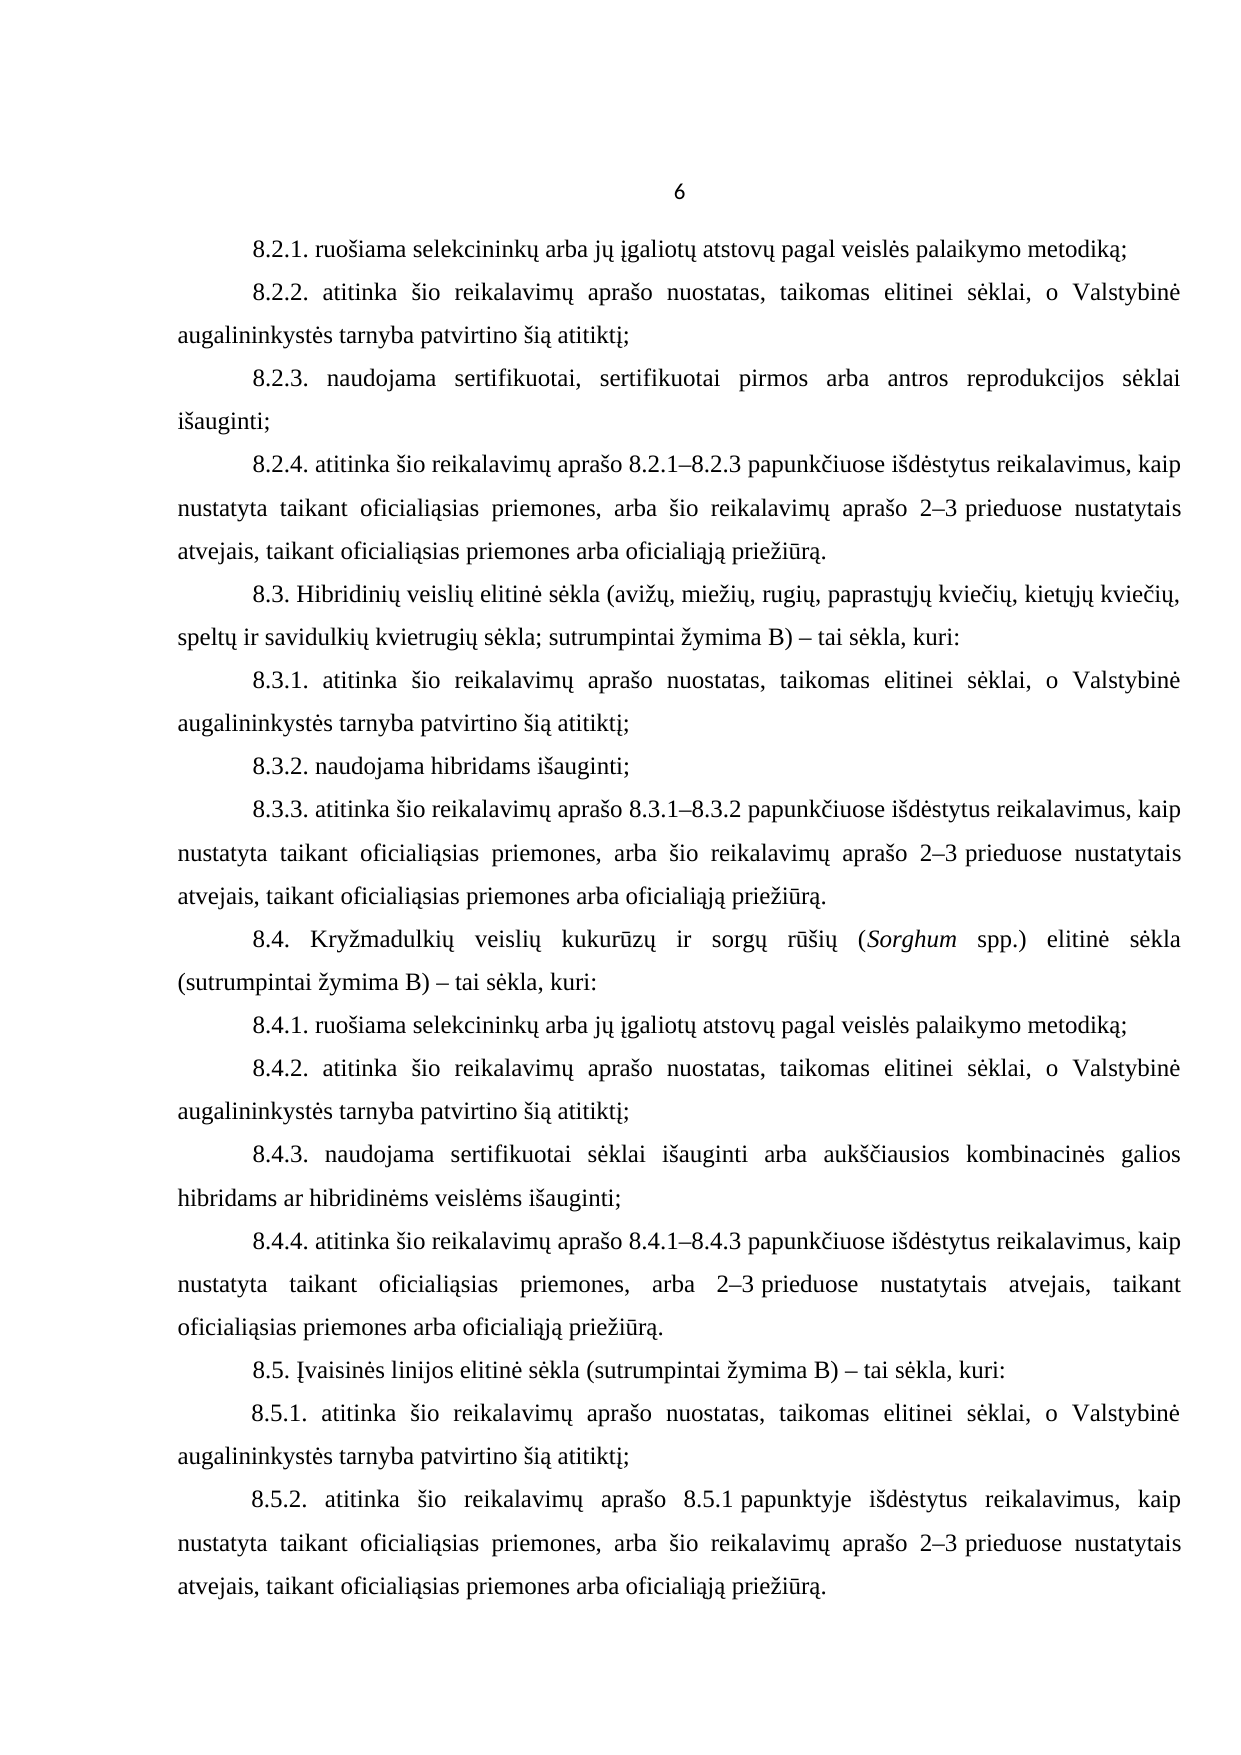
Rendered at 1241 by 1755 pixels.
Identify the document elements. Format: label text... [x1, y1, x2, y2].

text 8.3.3. atitinka šio reikalavimų aprašo 8.3.1–8.3.2 papunkčiuose išdėstytus reikalavimus, kaip nustatyta taikant oficialiąsias priemones, arba šio reikalavimų aprašo 2–3 prieduose nustatytais atvejais, taikant oficialiąsias priemones arba oficialiąją priežiūrą. [177, 794, 1181, 909]
text 8.2.3. naudojama sertifikuotai, sertifikuotai pirmos arba antros reprodukcijos sėklai išauginti; [177, 363, 1181, 435]
text 8.2.4. atitinka šio reikalavimų aprašo 8.2.1–8.2.3 papunkčiuose išdėstytus reikalavimus, kaip nustatyta taikant oficialiąsias priemones, arba šio reikalavimų aprašo 2–3 prieduose nustatytais atvejais, taikant oficialiąsias priemones arba oficialiąją priežiūrą. [177, 449, 1181, 564]
text 8.2.1. ruošiama selekcininkų arba jų įgaliotų atstovų pagal veislės palaikymo metodiką; [177, 234, 1181, 263]
text 8.5.2. atitinka šio reikalavimų aprašo 8.5.1 papunktyje išdėstytus reikalavimus, kaip nustatyta taikant oficialiąsias priemones, arba šio reikalavimų aprašo 2–3 prieduose nustatytais atvejais, taikant oficialiąsias priemones arba oficialiąją priežiūrą. [177, 1484, 1181, 1599]
text 8.3.1. atitinka šio reikalavimų aprašo nuostatas, taikomas elitinei sėklai, o Valstybinė augalininkystės tarnyba patvirtino šią atitiktį; [177, 665, 1181, 737]
text 8.3.2. naudojama hibridams išauginti; [177, 751, 1181, 780]
text 8.4. Kryžmadulkių veislių kukurūzų ir sorgų rūšių (Sorghum spp.) elitinė sėkla (sutrumpintai žymima B) – tai sėkla, kuri: [177, 924, 1181, 996]
text 8.5.1. atitinka šio reikalavimų aprašo nuostatas, taikomas elitinei sėklai, o Valstybinė augalininkystės tarnyba patvirtino šią atitiktį; [177, 1398, 1181, 1470]
text 8.4.4. atitinka šio reikalavimų aprašo 8.4.1–8.4.3 papunkčiuose išdėstytus reikalavimus, kaip nustatyta taikant oficialiąsias priemones, arba 2–3 prieduose nustatytais atvejais, taikant oficialiąsias priemones arba oficialiąją priežiūrą. [177, 1226, 1181, 1341]
text 8.4.3. naudojama sertifikuotai sėklai išauginti arba aukščiausios kombinacinės galios hibridams ar hibridinėms veislėms išauginti; [177, 1139, 1181, 1211]
text 8.4.2. atitinka šio reikalavimų aprašo nuostatas, taikomas elitinei sėklai, o Valstybinė augalininkystės tarnyba patvirtino šią atitiktį; [177, 1053, 1181, 1125]
text 8.4.1. ruošiama selekcininkų arba jų įgaliotų atstovų pagal veislės palaikymo metodiką; [177, 1010, 1181, 1039]
text 8.2.2. atitinka šio reikalavimų aprašo nuostatas, taikomas elitinei sėklai, o Valstybinė augalininkystės tarnyba patvirtino šią atitiktį; [177, 277, 1181, 349]
text 8.3. Hibridinių veislių elitinė sėkla (avižų, miežių, rugių, paprastųjų kviečių, kietųjų kviečių, speltų ir savidulkių kvietrugių sėkla; sutrumpintai žymima B) – tai sėkla, kuri: [177, 579, 1181, 651]
text 8.5. Įvaisinės linijos elitinė sėkla (sutrumpintai žymima B) – tai sėkla, kuri: [177, 1355, 1181, 1384]
